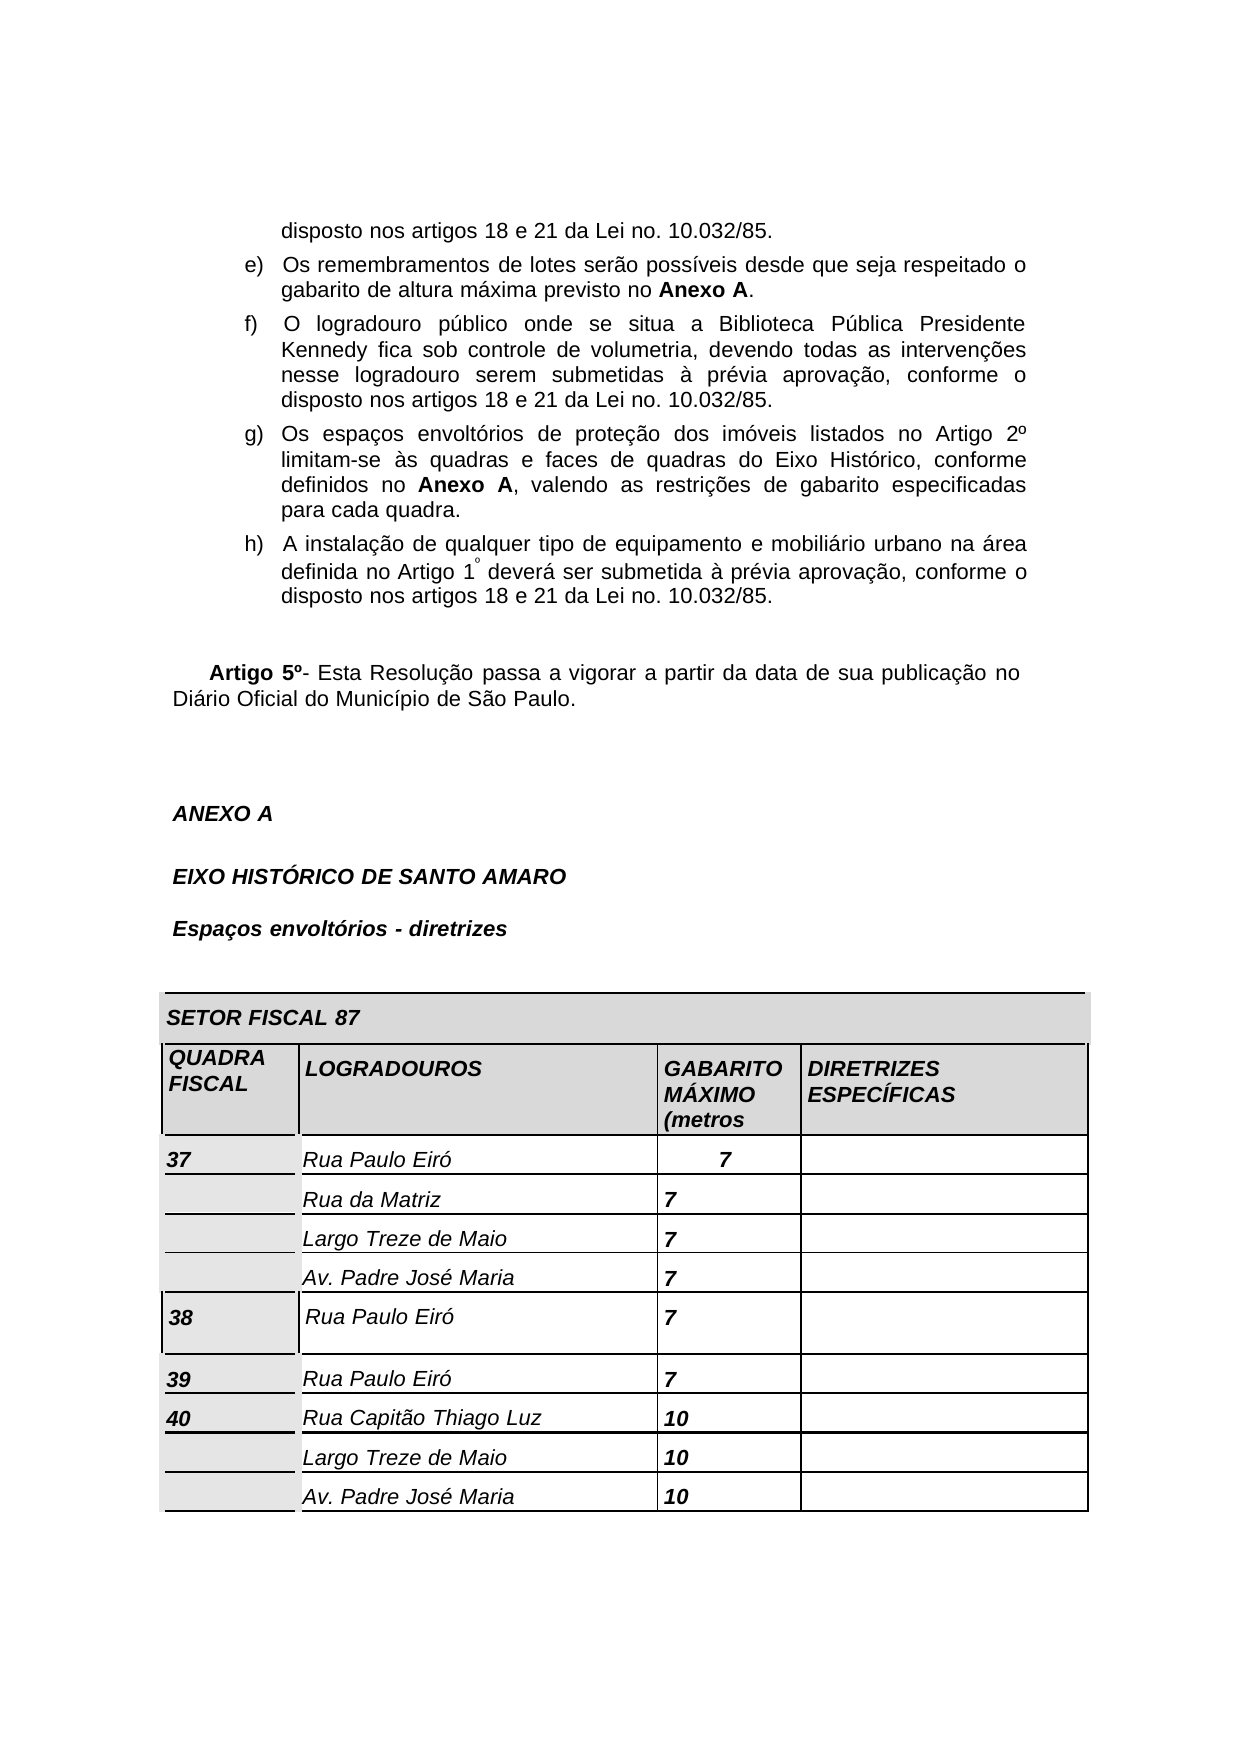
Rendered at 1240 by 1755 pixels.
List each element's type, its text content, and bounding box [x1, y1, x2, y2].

table_cell LOGRADOUROS [300, 1045, 657, 1134]
table_cell Rua da Matriz [302, 1175, 657, 1212]
table_cell [165, 1473, 295, 1510]
text EIXO HISTÓRICO DE SANTO AMARO Espaços envoltórios - diretrizes [172, 864, 571, 941]
table_cell [165, 1175, 295, 1212]
table_cell 37 [165, 1136, 295, 1173]
table_cell 10 [658, 1473, 800, 1510]
table_header SETOR FISCAL 87 [165, 994, 1085, 1043]
table_cell [165, 1253, 295, 1291]
table_cell [802, 1473, 1087, 1510]
table_cell Largo Treze de Maio [302, 1215, 657, 1252]
table_cell Rua Paulo Eiró [302, 1136, 657, 1173]
table_cell Av. Padre José Maria [302, 1253, 657, 1291]
table_cell [802, 1175, 1087, 1212]
table_cell Av. Padre José Maria [302, 1473, 657, 1510]
table_cell [802, 1434, 1087, 1471]
text Diário Oficial do Município de São Paulo. [172, 686, 1102, 711]
table_cell 7 [658, 1355, 800, 1392]
table_cell [802, 1136, 1087, 1173]
table_cell 10 [658, 1394, 800, 1431]
table_cell [802, 1215, 1087, 1252]
table_cell [802, 1253, 1087, 1291]
table_cell DIRETRIZES ESPECÍFICAS [802, 1045, 1087, 1134]
table_cell [165, 1215, 295, 1252]
text Artigo 5º- Esta Resolução passa a vigorar a partir da data de sua publicação no [209, 660, 1102, 686]
text f) O logradouro público onde se situa a Biblioteca Pública Presidente Kennedy fica sob controle de volumetria, devendo todas as intervenções nesse logradouro serem submetidas à prévia aprovação, conforme o disposto nos artigos 18 e 21 da Lei no. 10.032/85. [244, 311, 1027, 413]
text h) A instalação de qualquer tipo de equipamento e mobiliário urbano na área definida no Artigo 1º deverá ser submetida à prévia aprovação, conforme o disposto nos artigos 18 e 21 da Lei no. 10.032/85. [244, 532, 1027, 608]
table_cell 7 [658, 1293, 800, 1353]
table_cell GABARITO MÁXIMO (metros [658, 1045, 800, 1134]
table_cell 39 [165, 1355, 295, 1392]
table_cell Rua Capitão Thiago Luz [302, 1394, 657, 1431]
table_cell [802, 1355, 1087, 1392]
table_cell [802, 1293, 1087, 1353]
table_cell 7 [658, 1215, 800, 1252]
table_cell 10 [658, 1434, 800, 1471]
text g) Os espaços envoltórios de proteção dos imóveis listados no Artigo 2º limitam-se às quadras e faces de quadras do Eixo Histórico, conforme definidos no Anexo A, valendo as restrições de gabarito especificadas para cada quadra. [244, 421, 1027, 522]
table_cell [802, 1394, 1087, 1431]
table_cell 7 [658, 1253, 800, 1291]
table_cell 7 [658, 1136, 800, 1173]
table_cell Rua Paulo Eiró [302, 1355, 657, 1392]
table_cell 7 [658, 1175, 800, 1212]
table_cell QUADRA FISCAL [163, 1045, 298, 1134]
table_cell [165, 1434, 295, 1471]
table_cell Largo Treze de Maio [302, 1434, 657, 1471]
table_cell 38 [163, 1293, 298, 1353]
text ANEXO A [172, 801, 1102, 826]
table_cell 40 [165, 1394, 295, 1431]
table_cell Rua Paulo Eiró [300, 1293, 657, 1353]
text disposto nos artigos 18 e 21 da Lei no. 10.032/85. [281, 218, 1102, 243]
text e) Os remembramentos de lotes serão possíveis desde que seja respeitado o gabarito de altura máxima previsto no Anexo A. [244, 252, 1027, 303]
